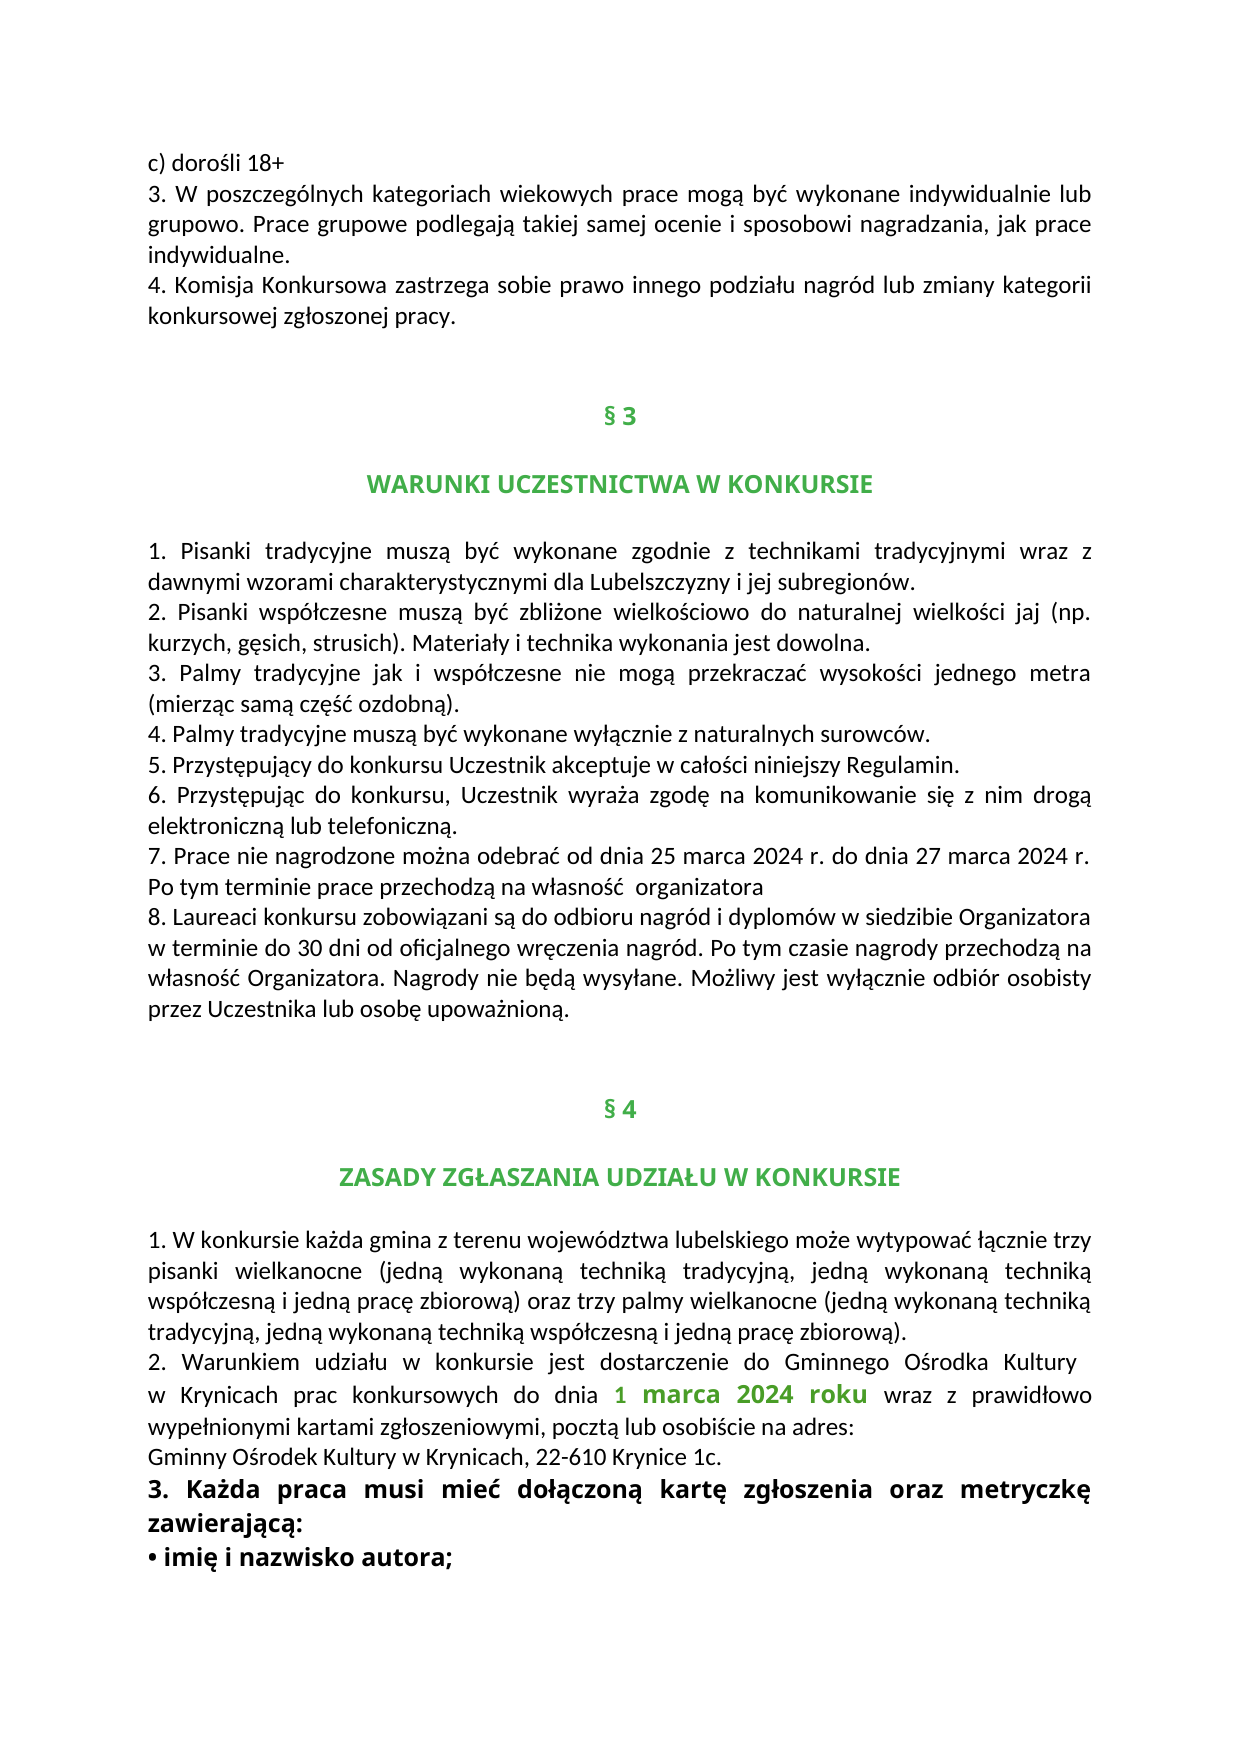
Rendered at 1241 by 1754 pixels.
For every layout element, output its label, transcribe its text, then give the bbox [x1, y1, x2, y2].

text 4. Komisja Konkursowa zastrzega sobie prawo innego podziału nagród lub zmiany kategorii konkursowej zgłoszonej pracy. [148, 270, 1093, 331]
text 6. Przystępując do konkursu, Uczestnik wyraża zgodę na komunikowanie się z nim drogą elektroniczną lub telefoniczną. [148, 779, 1093, 840]
text § 4 [148, 1092, 1093, 1126]
text • imię i nazwisko autora; [148, 1540, 1093, 1574]
text 8. Laureaci konkursu zobowiązani są do odbioru nagród i dyplomów w siedzibie Organizatora w terminie do 30 dni od oficjalnego wręczenia nagród. Po tym czasie nagrody przechodzą na własność Organizatora. Nagrody nie będą wysyłane. Możliwy jest wyłącznie odbiór osobisty przez Uczestnika lub osobę upoważnioną. [148, 901, 1093, 1023]
text 2. Pisanki współczesne muszą być zbliżone wielkościowo do naturalnej wielkości jaj (np. kurzych, gęsich, strusich). Materiały i technika wykonania jest dowolna. [148, 596, 1093, 657]
text Gminny Ośrodek Kultury w Krynicach, 22-610 Krynice 1c. [148, 1441, 1093, 1472]
text ZASADY ZGŁASZANIA UDZIAŁU W KONKURSIE [148, 1160, 1093, 1194]
text 3. Każda praca musi mieć dołączoną kartę zgłoszenia oraz metryczkę zawierającą: [148, 1472, 1093, 1540]
text 7. Prace nie nagrodzone można odebrać od dnia 25 marca 2024 r. do dnia 27 marca 2024 r. Po tym terminie prace przechodzą na własność organizatora [148, 840, 1093, 901]
text 2. Warunkiem udziału w konkursie jest dostarczenie do Gminnego Ośrodka Kultury w Krynicach prac konkursowych do dnia 1 marca 2024 roku wraz z prawidłowo wypełnionymi kartami zgłoszeniowymi, pocztą lub osobiście na adres: [148, 1346, 1093, 1441]
text 1. Pisanki tradycyjne muszą być wykonane zgodnie z technikami tradycyjnymi wraz z dawnymi wzorami charakterystycznymi dla Lubelszczyzny i jej subregionów. [148, 535, 1093, 596]
text 1. W konkursie każda gmina z terenu województwa lubelskiego może wytypować łącznie trzy pisanki wielkanocne (jedną wykonaną techniką tradycyjną, jedną wykonaną techniką współczesną i jedną pracę zbiorową) oraz trzy palmy wielkanocne (jedną wykonaną techniką tradycyjną, jedną wykonaną techniką współczesną i jedną pracę zbiorową). [148, 1224, 1093, 1346]
text 3. W poszczególnych kategoriach wiekowych prace mogą być wykonane indywidualnie lub grupowo. Prace grupowe podlegają takiej samej ocenie i sposobowi nagradzania, jak prace indywidualne. [148, 178, 1093, 270]
text c) dorośli 18+ [148, 148, 1093, 178]
text § 3 [148, 399, 1093, 433]
text WARUNKI UCZESTNICTWA W KONKURSIE [148, 467, 1093, 501]
text 4. Palmy tradycyjne muszą być wykonane wyłącznie z naturalnych surowców. [148, 718, 1093, 749]
text 3. Palmy tradycyjne jak i współczesne nie mogą przekraczać wysokości jednego metra (mierząc samą część ozdobną). [148, 657, 1093, 718]
text 5. Przystępujący do konkursu Uczestnik akceptuje w całości niniejszy Regulamin. [148, 749, 1093, 779]
